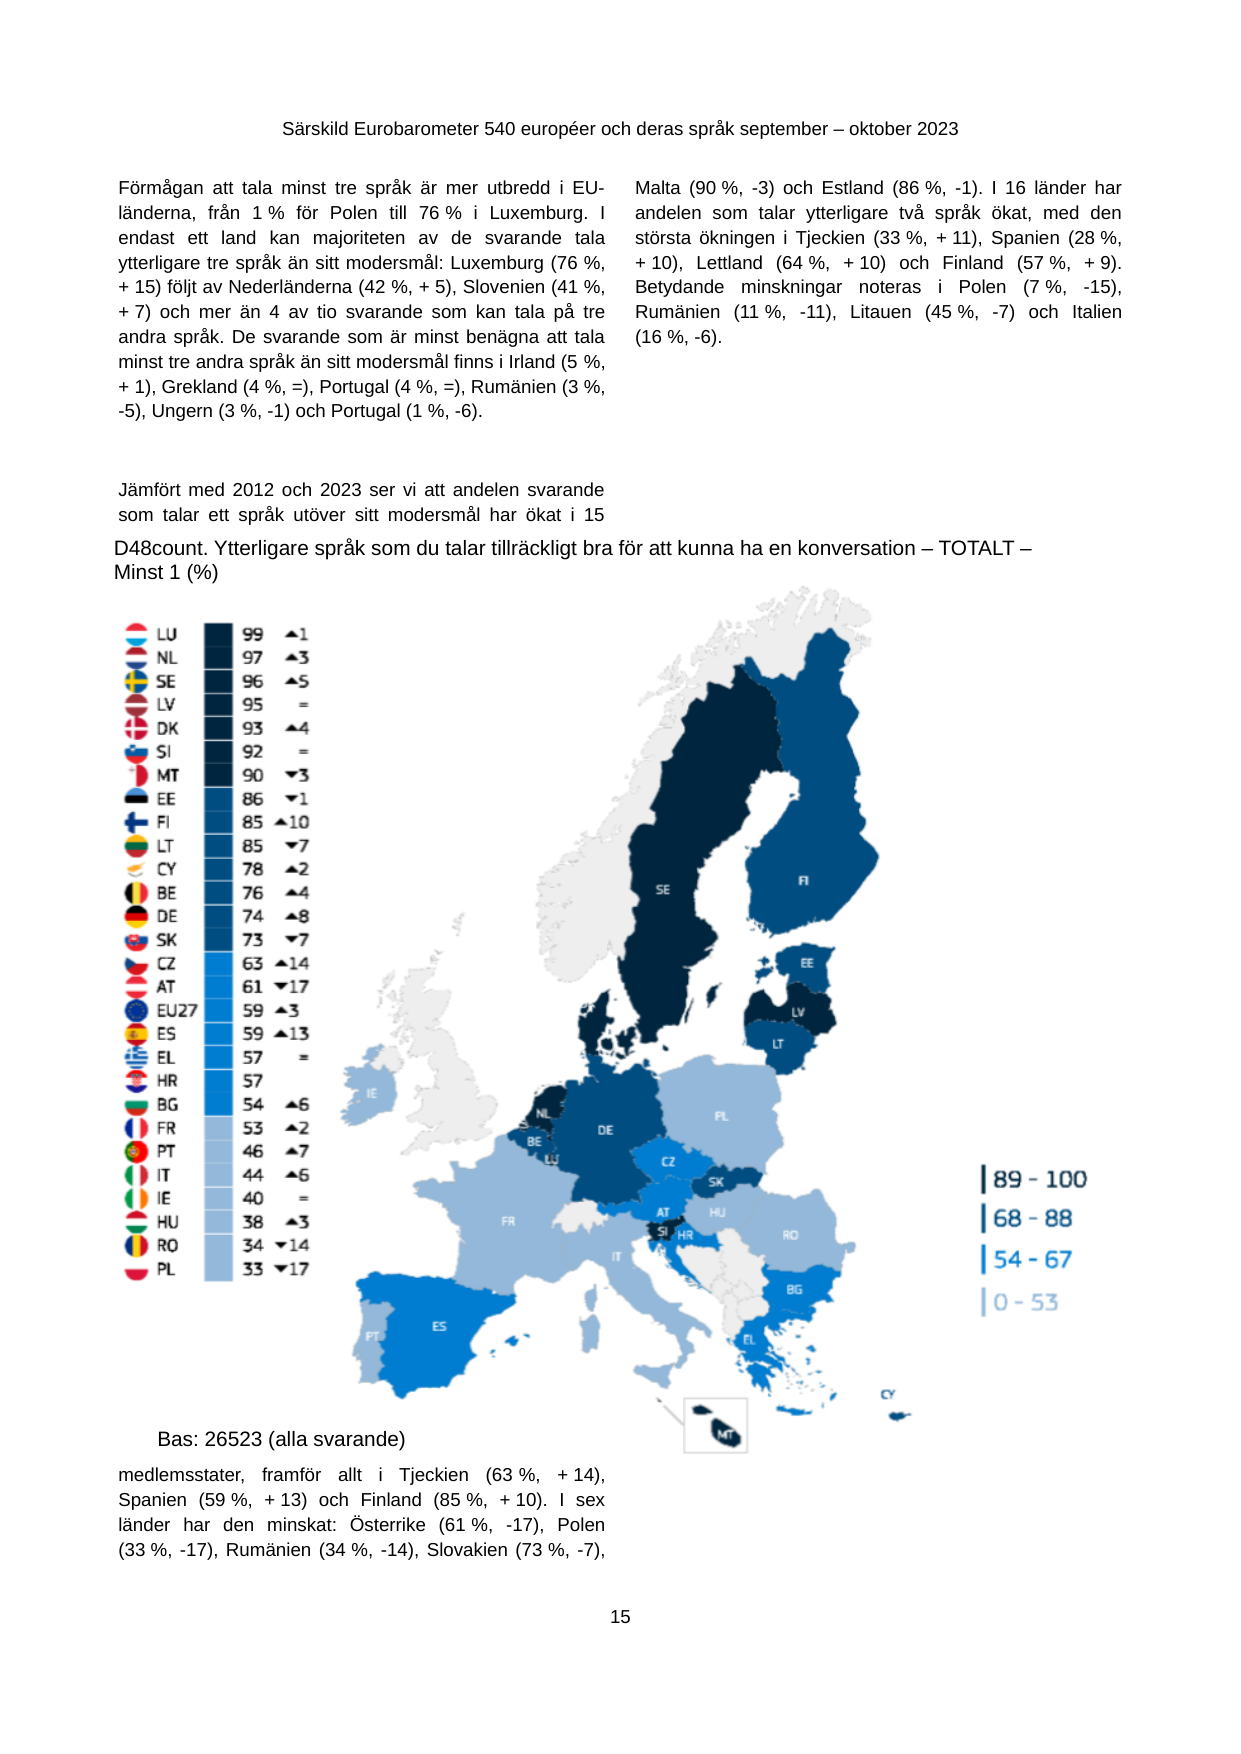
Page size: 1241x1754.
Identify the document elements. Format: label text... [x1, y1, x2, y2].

text Förmågan att tala minst tre språk är mer utbredd i EU-länderna, från 1 % för Polen till 76 % i Luxemburg. I endast ett land kan majoriteten av de svarande tala ytterligare tre språk än sitt modersmål: Luxemburg (76 %, + 15) följt av Nederländerna (42 %, + 5), Slovenien (41 %, + 7) och mer än 4 av tio svarande som kan tala på tre andra språk. De svarande som är minst benägna att tala minst tre andra språk än sitt modersmål finns i Irland (5 %, + 1), Grekland (4 %, =), Portugal (4 %, =), Rumänien (3 %, -5), Ungern (3 %, -1) och Portugal (1 %, -6). [118, 177, 605, 422]
text Jämfört med 2012 och 2023 ser vi att andelen svarande som talar ett språk utöver sitt modersmål har ökat i 15 medlemsstater, framför allt i Tjeckien (63 %, + 14), Spanien (59 %, + 13) och Finland (85 %, + 10). I sex länder har den minskat: Österrike (61 %, -17), Polen (33 %, -17), Rumänien (34 %, -14), Slovakien (73 %, -7), Malta (90 %, -3) och Estland (86 %, -1). I 16 länder har andelen som talar ytterligare två språk ökat, med den största ökningen i Tjeckien (33 %, + 11), Spanien (28 %, + 10), Lettland (64 %, + 10) och Finland (57 %, + 9). Betydande minskningar noteras i Polen (7 %, -15), Rumänien (11 %, -11), Litauen (45 %, -7) och Italien (16 %, -6). [635, 177, 1122, 347]
picture [112, 578, 1100, 1464]
text Jämfört med 2012 och 2023 ser vi att andelen svarande som talar ett språk utöver sitt modersmål har ökat i 15 medlemsstater, framför allt i Tjeckien (63 %, + 14), Spanien (59 %, + 13) och Finland (85 %, + 10). I sex länder har den minskat: Österrike (61 %, -17), Polen (33 %, -17), Rumänien (34 %, -14), Slovakien (73 %, -7), Malta (90 %, -3) och Estland (86 %, -1). I 16 länder har andelen som talar ytterligare två språk ökat, med den största ökningen i Tjeckien (33 %, + 11), Spanien (28 %, + 10), Lettland (64 %, + 10) och Finland (57 %, + 9). Betydande minskningar noteras i Polen (7 %, -15), Rumänien (11 %, -11), Litauen (45 %, -7) och Italien (16 %, -6). [118, 1464, 605, 1560]
text Jämfört med 2012 och 2023 ser vi att andelen svarande som talar ett språk utöver sitt modersmål har ökat i 15 medlemsstater, framför allt i Tjeckien (63 %, + 14), Spanien (59 %, + 13) och Finland (85 %, + 10). I sex länder har den minskat: Österrike (61 %, -17), Polen (33 %, -17), Rumänien (34 %, -14), Slovakien (73 %, -7), Malta (90 %, -3) och Estland (86 %, -1). I 16 länder har andelen som talar ytterligare två språk ökat, med den största ökningen i Tjeckien (33 %, + 11), Spanien (28 %, + 10), Lettland (64 %, + 10) och Finland (57 %, + 9). Betydande minskningar noteras i Polen (7 %, -15), Rumänien (11 %, -11), Litauen (45 %, -7) och Italien (16 %, -6). [118, 479, 605, 578]
